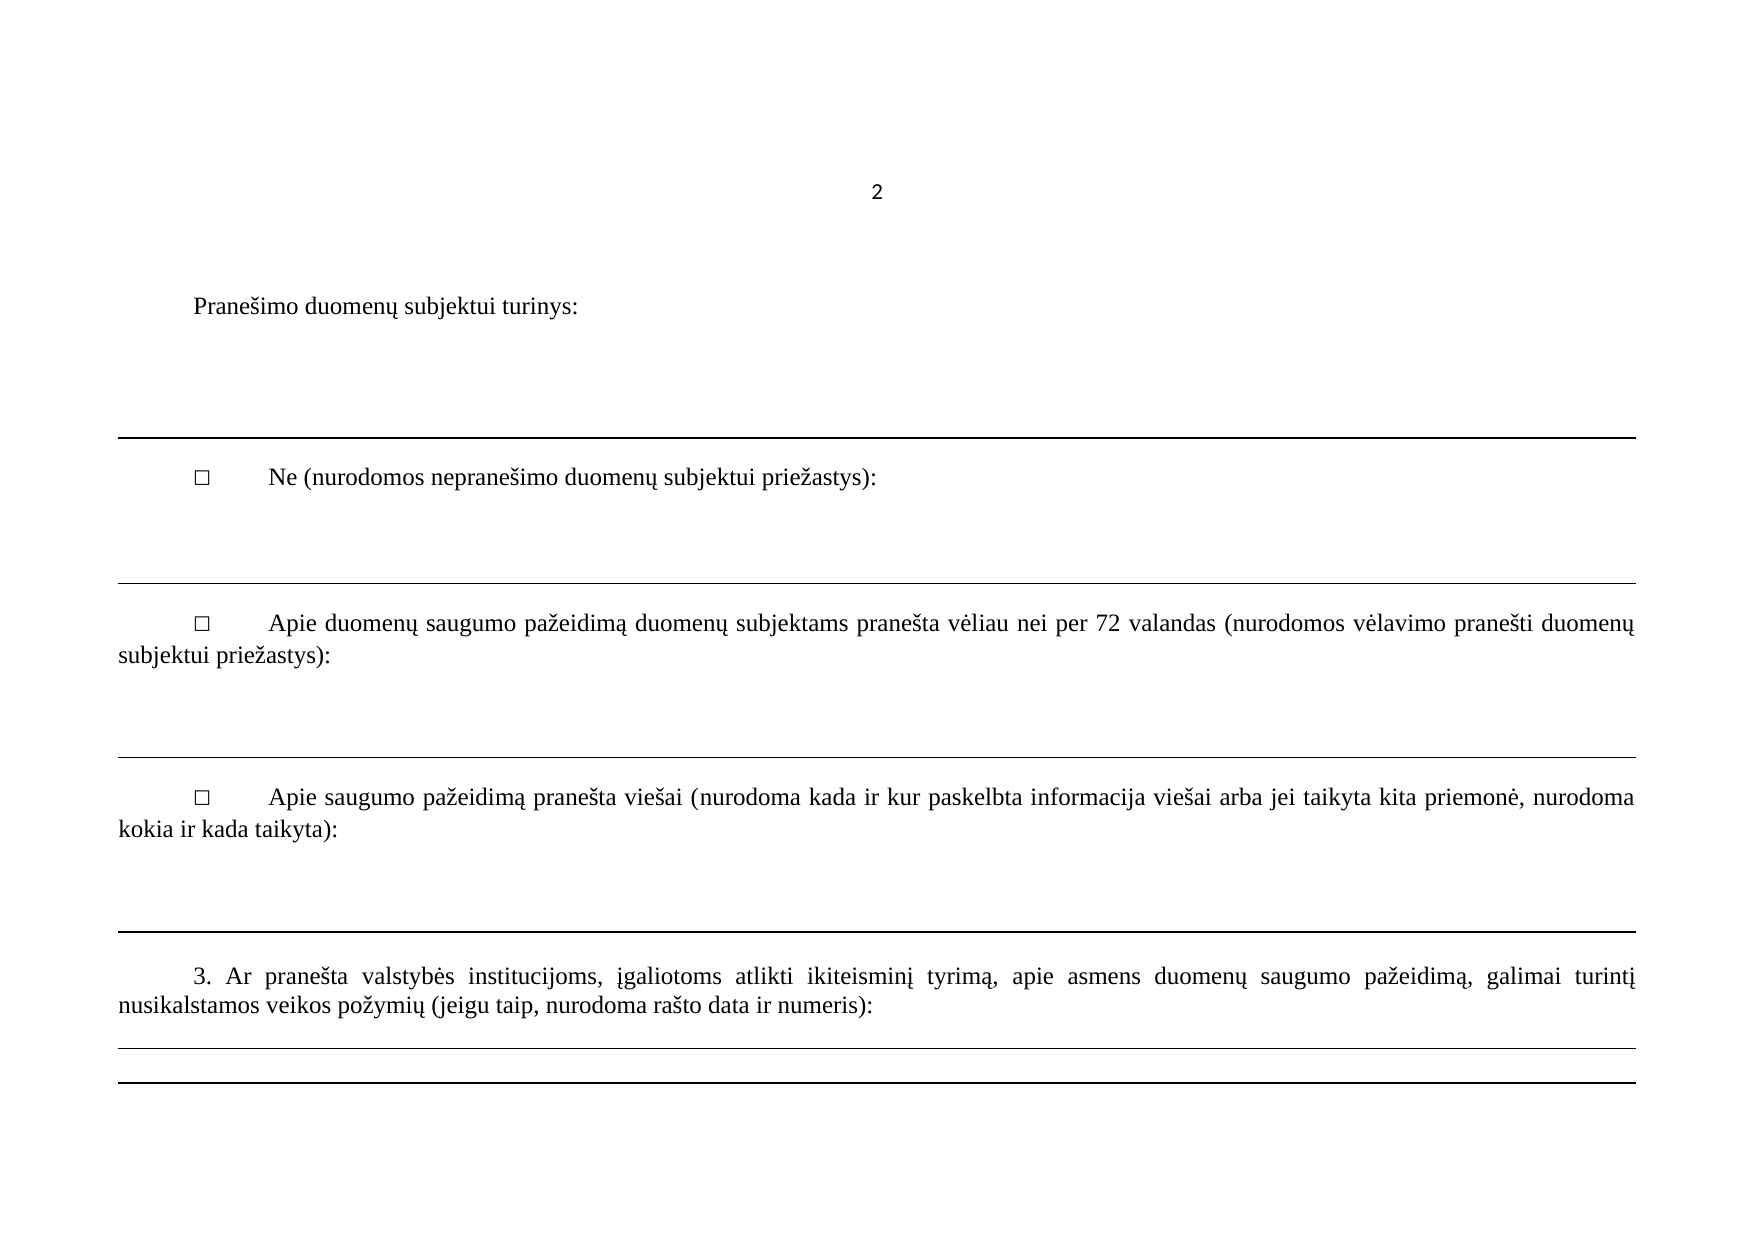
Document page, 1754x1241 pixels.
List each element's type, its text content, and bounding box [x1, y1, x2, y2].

text Pranešimo duomenų subjektui turinys: [118, 291, 1636, 320]
text 3. Ar pranešta valstybės institucijoms, įgaliotoms atlikti ikiteisminį tyrimą, apie asmens duomenų saugumo pažeidimą, galimai turintį nusikalstamos veikos požymių (jeigu taip, nurodoma rašto data ir numeris): [118, 961, 1636, 1019]
text ☐ Apie duomenų saugumo pažeidimą duomenų subjektams pranešta vėliau nei per 72 valandas (nurodomos vėlavimo pranešti duomenų subjektui priežastys): [118, 596, 1636, 668]
text ☐ Apie saugumo pažeidimą pranešta viešai (nurodoma kada ir kur paskelbta informacija viešai arba jei taikyta kita priemonė, nurodoma kokia ir kada taikyta): [118, 770, 1636, 843]
text ☐ Ne (nurodomos nepranešimo duomenų subjektui priežastys): [118, 451, 1636, 494]
